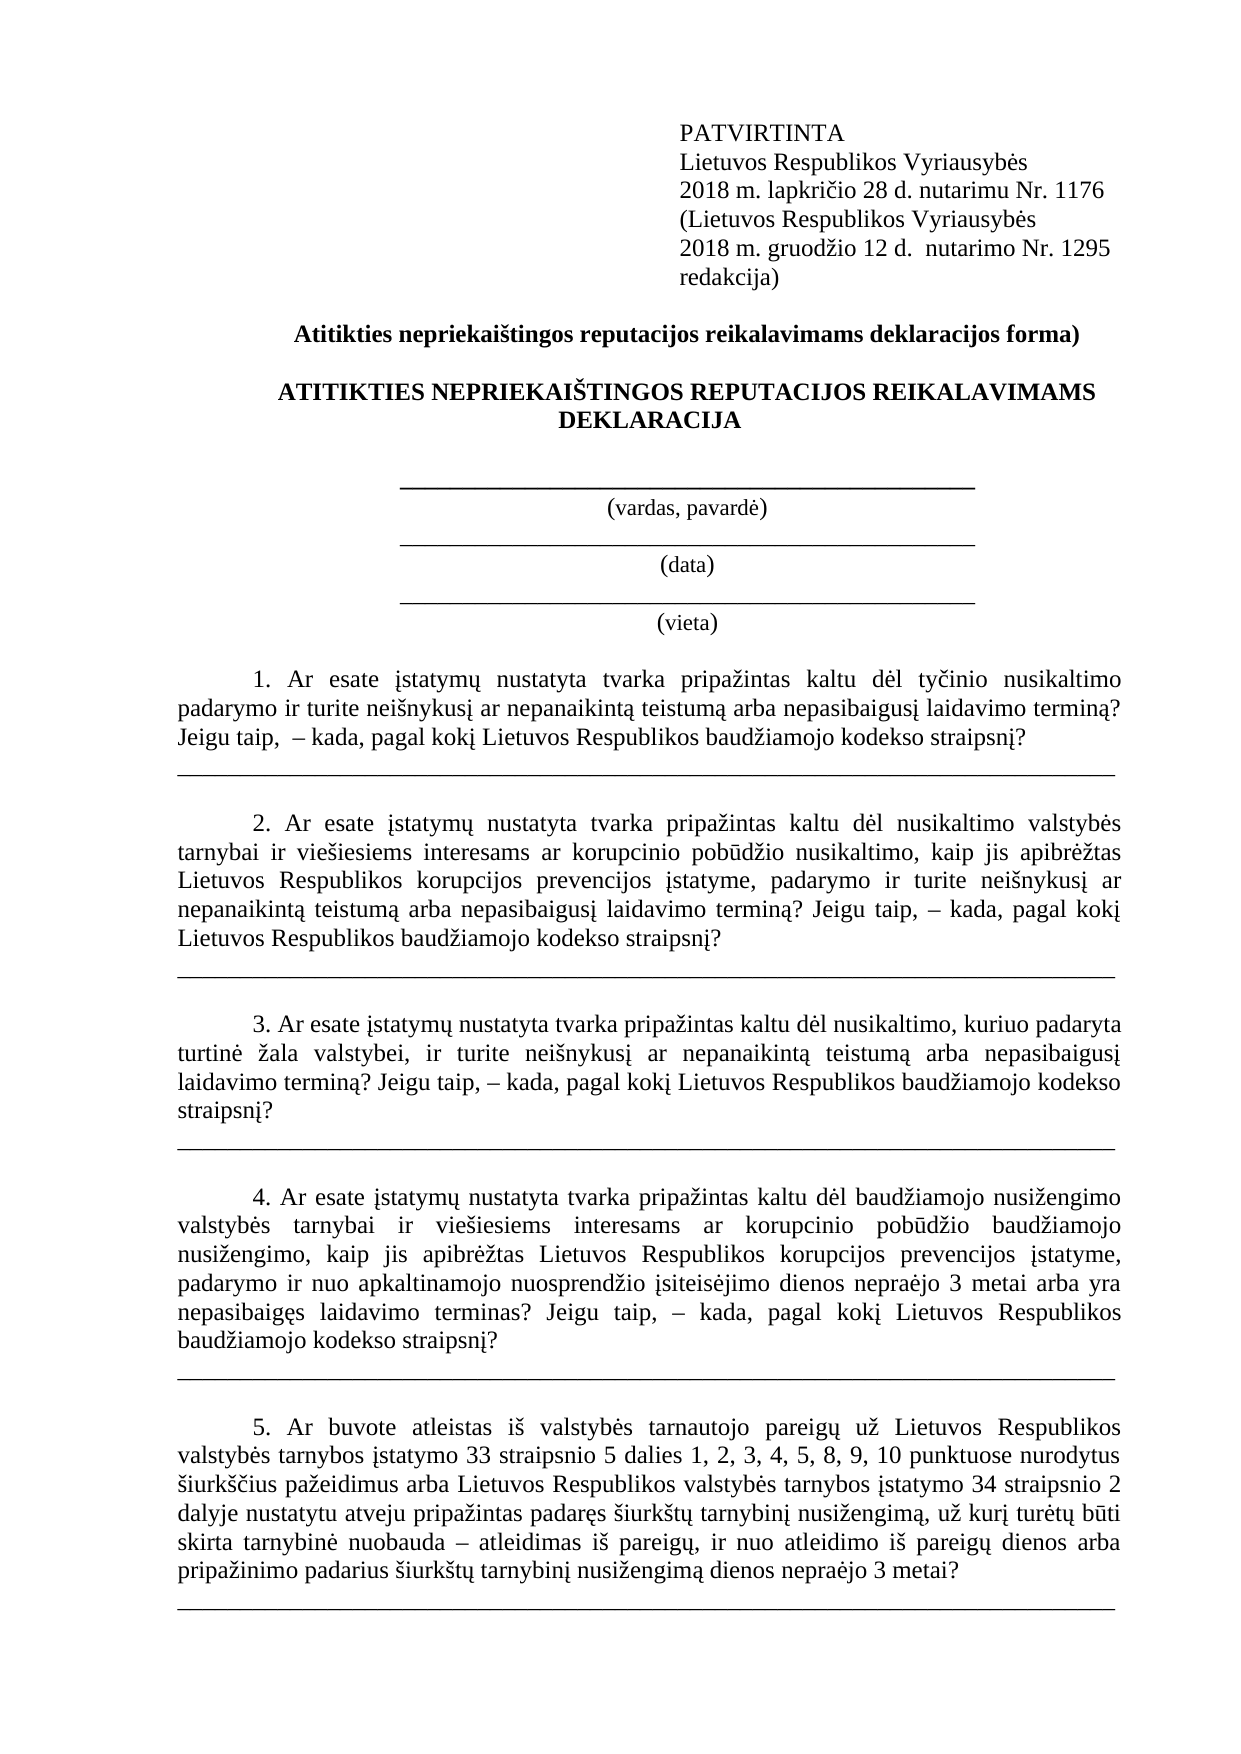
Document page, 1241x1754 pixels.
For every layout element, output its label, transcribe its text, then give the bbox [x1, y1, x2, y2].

text ______________________________________________ [177, 463, 1122, 492]
text 5. Ar buvote atleistas iš valstybės tarnautojo pareigų už Lietuvos Respublikos valstybės tarnybos įstatymo 33 straipsnio 5 dalies 1, 2, 3, 4, 5, 8, 9, 10 punktuose nurodytus šiurkščius pažeidimus arba Lietuvos Respublikos valstybės tarnybos įstatymo 34 straipsnio 2 dalyje nustatytu atveju pripažintas padaręs šiurkštų tarnybinį nusižengimą, už kurį turėtų būti skirta tarnybinė nuobauda – atleidimas iš pareigų, ir nuo atleidimo iš pareigų dienos arba pripažinimo padarius šiurkštų tarnybinį nusižengimą dienos nepraėjo 3 metai? [177, 1412, 1122, 1584]
text 4. Ar esate įstatymų nustatyta tvarka pripažintas kaltu dėl baudžiamojo nusižengimo valstybės tarnybai ir viešiesiems interesams ar korupcinio pobūdžio baudžiamojo nusižengimo, kaip jis apibrėžtas Lietuvos Respublikos korupcijos prevencijos įstatyme, padarymo ir nuo apkaltinamojo nuosprendžio įsiteisėjimo dienos nepraėjo 3 metai arba yra nepasibaigęs laidavimo terminas? Jeigu taip, – kada, pagal kokį Lietuvos Respublikos baudžiamojo kodekso straipsnį? [177, 1182, 1122, 1354]
text 2. Ar esate įstatymų nustatyta tvarka pripažintas kaltu dėl nusikaltimo valstybės tarnybai ir viešiesiems interesams ar korupcinio pobūdžio nusikaltimo, kaip jis apibrėžtas Lietuvos Respublikos korupcijos prevencijos įstatyme, padarymo ir turite neišnykusį ar nepanaikintą teistumą arba nepasibaigusį laidavimo terminą? Jeigu taip, – kada, pagal kokį Lietuvos Respublikos baudžiamojo kodekso straipsnį? [177, 808, 1122, 952]
text PATVIRTINTA [679, 118, 1122, 147]
text ______________________________________________ [177, 521, 1122, 549]
text ___________________________________________________________________________ [177, 1124, 1122, 1153]
text 1. Ar esate įstatymų nustatyta tvarka pripažintas kaltu dėl tyčinio nusikaltimo padarymo ir turite neišnykusį ar nepanaikintą teistumą arba nepasibaigusį laidavimo terminą? Jeigu taip, – kada, pagal kokį Lietuvos Respublikos baudžiamojo kodekso straipsnį? [177, 664, 1122, 751]
text 2018 m. lapkričio 28 d. nutarimu Nr. 1176 [679, 176, 1122, 204]
text (data) [177, 549, 1122, 578]
text redakcija) [679, 262, 1122, 291]
text ___________________________________________________________________________ [177, 1354, 1122, 1383]
text (vieta) [177, 607, 1122, 636]
text ______________________________________________ [177, 578, 1122, 607]
text ___________________________________________________________________________ [177, 751, 1122, 779]
text ___________________________________________________________________________ [177, 952, 1122, 981]
text 3. Ar esate įstatymų nustatyta tvarka pripažintas kaltu dėl nusikaltimo, kuriuo padaryta turtinė žala valstybei, ir turite neišnykusį ar nepanaikintą teistumą arba nepasibaigusį laidavimo terminą? Jeigu taip, – kada, pagal kokį Lietuvos Respublikos baudžiamojo kodekso straipsnį? [177, 1009, 1122, 1124]
text Atitikties nepriekaištingos reputacijos reikalavimams deklaracijos forma) [177, 319, 1122, 348]
text ATITIKTIES NEPRIEKAIŠTINGOS REPUTACIJOS REIKALAVIMAMS DEKLARACIJA [177, 377, 1122, 434]
text Lietuvos Respublikos Vyriausybės [679, 147, 1122, 176]
text ___________________________________________________________________________ [177, 1584, 1122, 1613]
text (vardas, pavardė) [177, 492, 1122, 521]
text (Lietuvos Respublikos Vyriausybės 2018 m. gruodžio 12 d. nutarimo Nr. 1295 [679, 204, 1122, 262]
